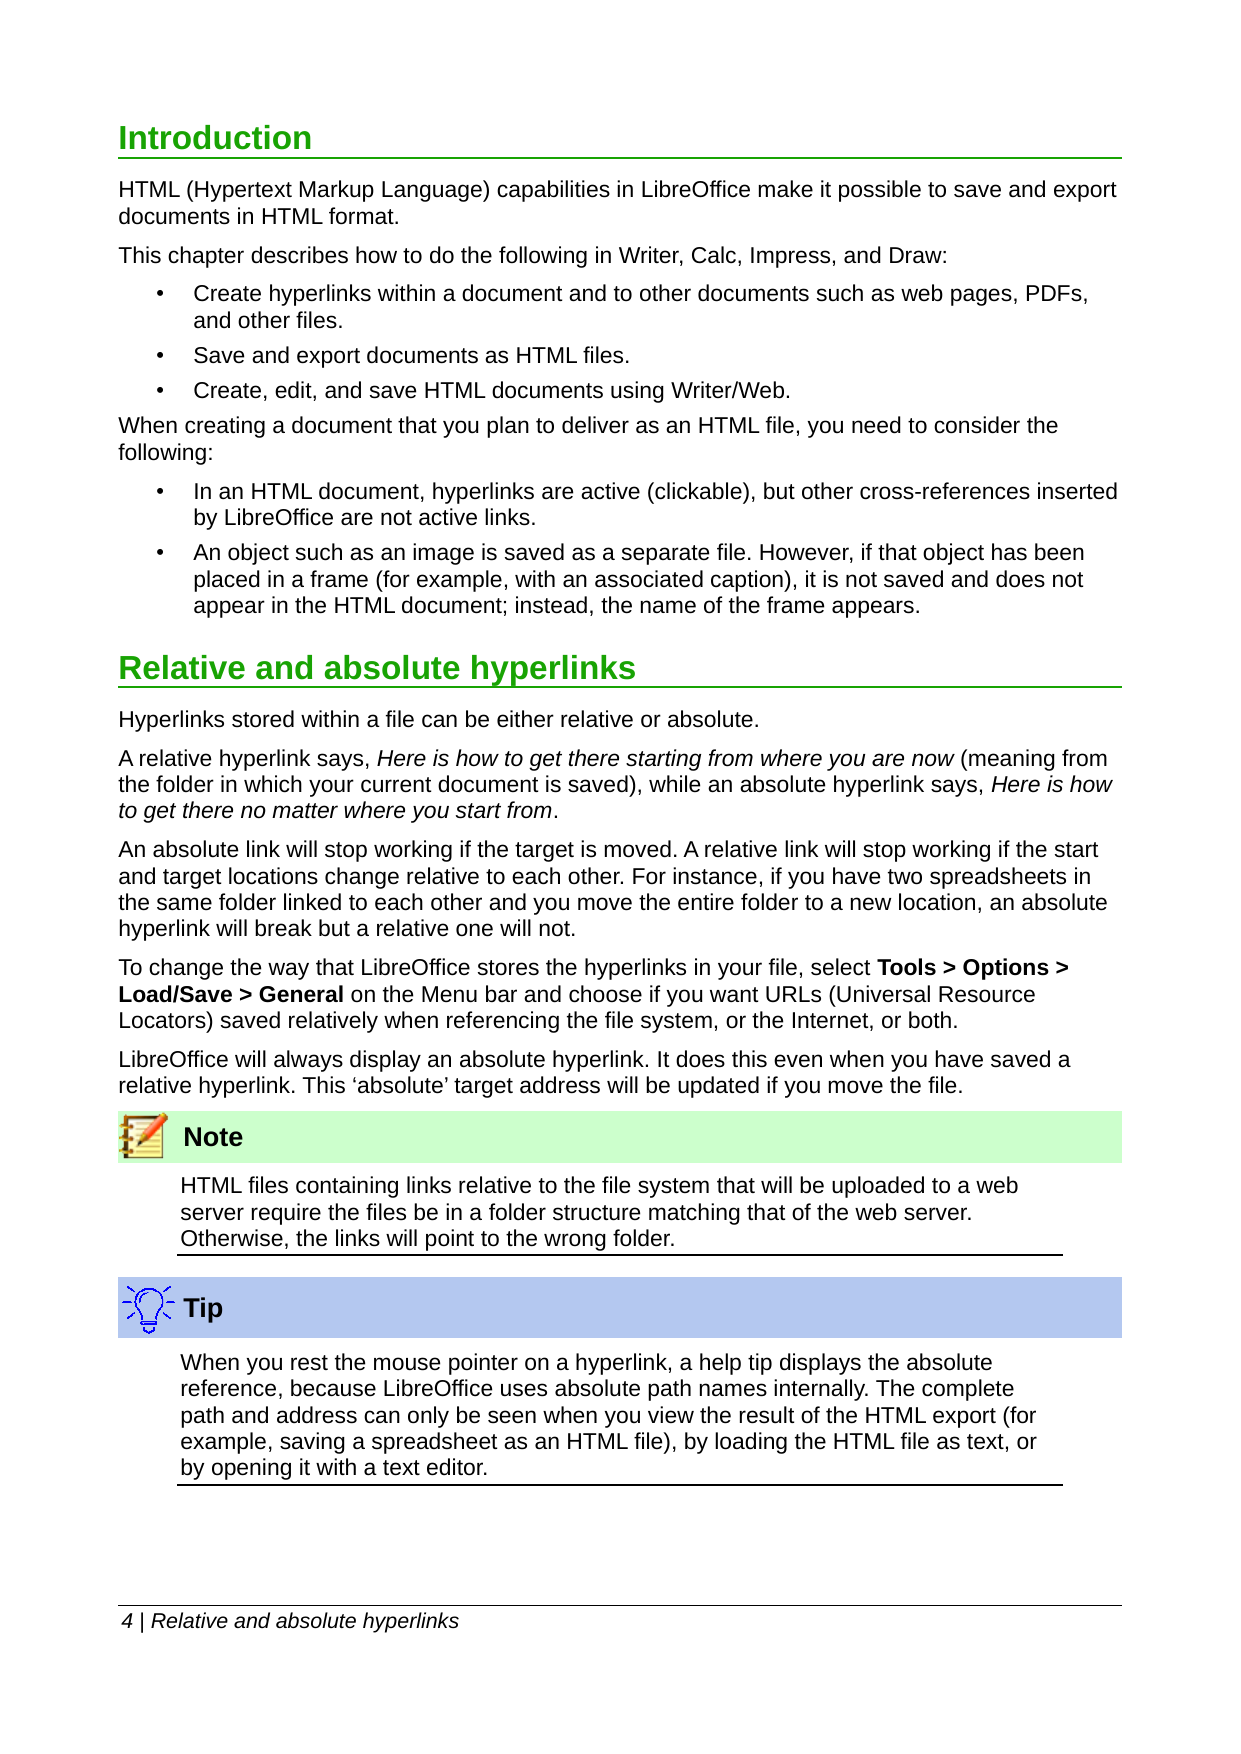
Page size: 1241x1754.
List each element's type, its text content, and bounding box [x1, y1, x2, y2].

subtitle Relative and absolute hyperlinks [118, 648, 1122, 686]
text Hyperlinks stored within a file can be either relative or absolute. [118, 706, 1122, 732]
subtitle Tip [118, 1277, 1122, 1338]
text A relative hyperlink says, Here is how to get there starting from where you are now (meaning from the folder in which your current document is saved), while an absolute hyperlink says, Here is how to get there no matter where you start from. [118, 745, 1122, 824]
list An object such as an image is saved as a separate file. However, if that object has been placed in a frame (for example, with an associated caption), it is not saved and does not appear in the HTML document; instead, the name of the frame appears. [156, 539, 1122, 618]
subtitle Note [118, 1111, 1122, 1163]
subtitle Introduction [118, 118, 1122, 157]
list Create hyperlinks within a document and to other documents such as web pages, PDFs, and other files. [156, 280, 1122, 333]
text HTML (Hypertext Markup Language) capabilities in LibreOffice make it possible to save and export documents in HTML format. [118, 176, 1122, 229]
text To change the way that LibreOffice stores the hyperlinks in your file, select Tools > Options > Load/Save > General on the Menu bar and choose if you want URLs (Universal Resource Locators) saved relatively when referencing the file system, or the Internet, or both. [118, 954, 1122, 1033]
text LibreOffice will always display an absolute hyperlink. It does this even when you have saved a relative hyperlink. This ‘absolute’ target address will be updated if you move the file. [118, 1046, 1122, 1098]
text When you rest the mouse pointer on a hyperlink, a help tip displays the absolute reference, because LibreOffice uses absolute path names internally. The complete path and address can only be seen when you view the result of the HTML export (for example, saving a spreadsheet as an HTML file), by loading the HTML file as text, or by opening it with a text editor. [177, 1346, 1063, 1484]
list Create, edit, and save HTML documents using Writer/Web. [156, 377, 1122, 403]
picture [119, 1111, 170, 1162]
list Save and export documents as HTML files. [156, 342, 1122, 368]
list When creating a document that you plan to deliver as an HTML file, you need to consider the following: [118, 412, 1122, 465]
list This chapter describes how to do the following in Writer, Calc, Impress, and Draw: [118, 242, 1122, 268]
text HTML files containing links relative to the file system that will be uploaded to a web server require the files be in a folder structure matching that of the web server. Otherwise, the links will point to the wrong folder. [177, 1169, 1063, 1254]
text An absolute link will stop working if the target is moved. A relative link will stop working if the start and target locations change relative to each other. For instance, if you have two spreadsheets in the same folder linked to each other and you move the entire folder to a new location, an absolute hyperlink will break but a relative one will not. [118, 836, 1122, 942]
picture [119, 1278, 179, 1338]
list In an HTML document, hyperlinks are active (clickable), but other cross-references inserted by LibreOffice are not active links. [156, 478, 1122, 530]
